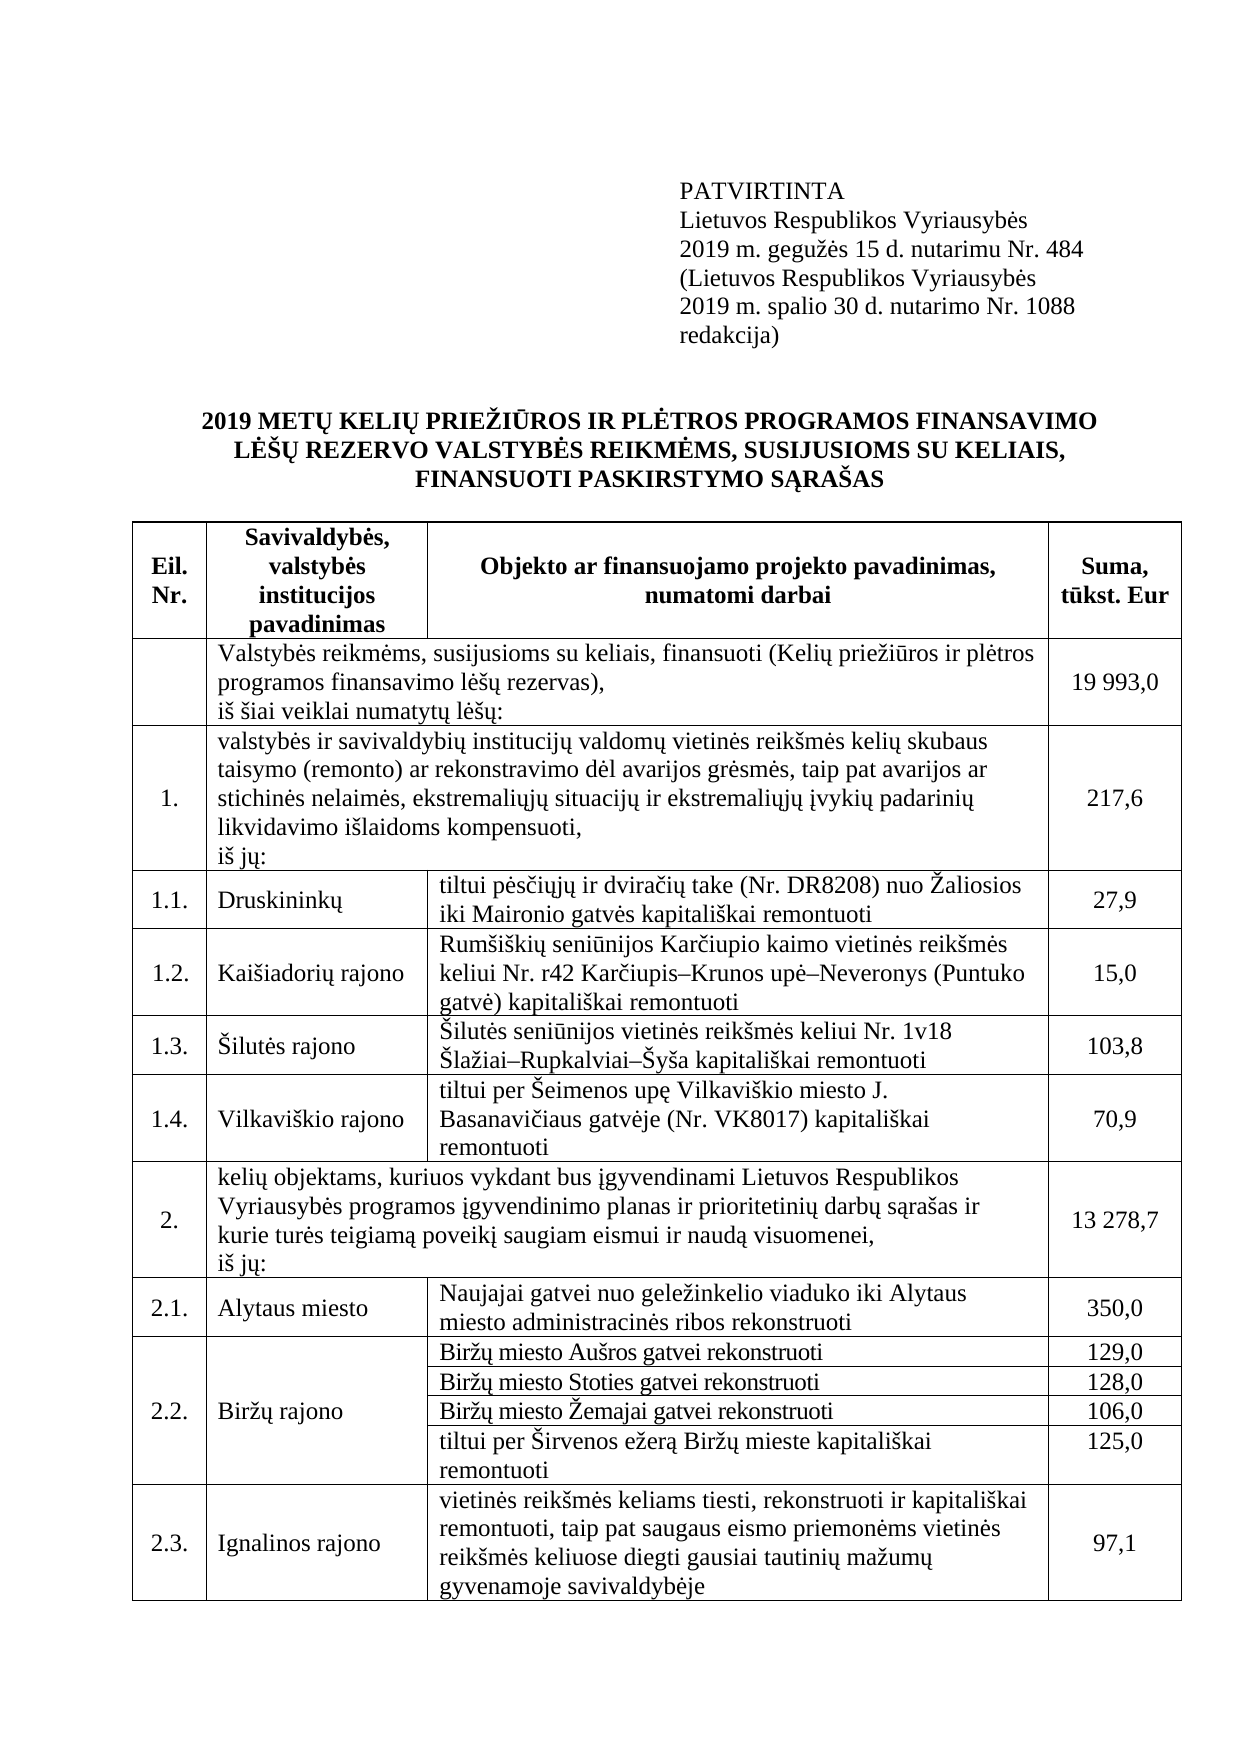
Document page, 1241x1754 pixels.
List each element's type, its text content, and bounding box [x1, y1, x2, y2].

table_header Eil. Nr. [133, 523, 206, 637]
table_cell Biržų miesto Žemajai gatvei rekonstruoti [428, 1396, 1048, 1425]
table_header Savivaldybės, valstybės institucijos pavadinimas [207, 523, 427, 637]
text redakcija) [679, 320, 1107, 349]
text (Lietuvos Respublikos Vyriausybės [679, 263, 1107, 291]
table_cell kelių objektams, kuriuos vykdant bus įgyvendinami Lietuvos Respublikos Vyriausybės programos įgyvendinimo planas ir prioritetinių darbų sąrašas ir kurie turės teigiamą poveikį saugiam eismui ir naudą visuomenei, iš jų: [207, 1162, 1048, 1277]
table_cell Šilutės rajono [207, 1016, 427, 1074]
text 2019 metų kelių priežiūros ir plėtros programos FINANSAVIMO lėšų REZERVO valstybės reikmėms, susijusioms su keliais, finansuoti PASKIRSTYMO SĄRAŠAS [177, 406, 1122, 493]
table_header Objekto ar finansuojamo projekto pavadinimas, numatomi darbai [428, 523, 1048, 637]
table_cell Naujajai gatvei nuo geležinkelio viaduko iki Alytaus miesto administracinės ribos rekonstruoti [428, 1278, 1048, 1336]
table_cell 2.1. [133, 1278, 206, 1336]
table_cell 1.2. [133, 929, 206, 1015]
table_cell Biržų rajono [207, 1337, 427, 1484]
table_cell Alytaus miesto [207, 1278, 427, 1336]
table_cell 1. [133, 726, 206, 869]
table_cell 19 993,0 [1049, 639, 1181, 725]
table_cell 1.1. [133, 871, 206, 928]
table_cell tiltui per Širvenos ežerą Biržų mieste kapitališkai remontuoti [428, 1426, 1048, 1484]
table_cell valstybės ir savivaldybių institucijų valdomų vietinės reikšmės kelių skubaus taisymo (remonto) ar rekonstravimo dėl avarijos grėsmės, taip pat avarijos ar stichinės nelaimės, ekstremaliųjų situacijų ir ekstremaliųjų įvykių padarinių likvidavimo išlaidoms kompensuoti, iš jų: [207, 726, 1048, 869]
table_cell 106,0 [1049, 1396, 1181, 1425]
table_cell [133, 639, 206, 725]
table_cell Vilkaviškio rajono [207, 1075, 427, 1161]
table_cell 129,0 [1049, 1337, 1181, 1366]
table_cell Šilutės seniūnijos vietinės reikšmės keliui Nr. 1v18 Šlažiai–Rupkalviai–Šyša kapitališkai remontuoti [428, 1016, 1048, 1074]
text Lietuvos Respublikos Vyriausybės [679, 205, 1122, 234]
table_cell 1.3. [133, 1016, 206, 1074]
table_cell Biržų miesto Aušros gatvei rekonstruoti [428, 1337, 1048, 1366]
table_cell 70,9 [1049, 1075, 1181, 1161]
table_cell 217,6 [1049, 726, 1181, 869]
table_cell 2.3. [133, 1485, 206, 1600]
table_cell 97,1 [1049, 1485, 1181, 1600]
table_cell Valstybės reikmėms, susijusioms su keliais, finansuoti (Kelių priežiūros ir plėtros programos finansavimo lėšų rezervas), iš šiai veiklai numatytų lėšų: [207, 639, 1048, 725]
table_cell 128,0 [1049, 1367, 1181, 1395]
table_cell 2. [133, 1162, 206, 1277]
table_cell 13 278,7 [1049, 1162, 1181, 1277]
table_cell 350,0 [1049, 1278, 1181, 1336]
table_cell Druskininkų [207, 871, 427, 928]
table_cell Biržų miesto Stoties gatvei rekonstruoti [428, 1367, 1048, 1395]
table_cell Kaišiadorių rajono [207, 929, 427, 1015]
table_cell tiltui pėsčiųjų ir dviračių take (Nr. DR8208) nuo Žaliosios iki Maironio gatvės kapitališkai remontuoti [428, 871, 1048, 928]
text PATVIRTINTA [679, 176, 1122, 205]
text 2019 m. gegužės 15 d. nutarimu Nr. 484 [679, 234, 1122, 263]
table_cell 2.2. [133, 1337, 206, 1484]
table_cell 103,8 [1049, 1016, 1181, 1074]
table_header Suma, tūkst. Eur [1049, 523, 1181, 637]
table_cell 15,0 [1049, 929, 1181, 1015]
table_cell Ignalinos rajono [207, 1485, 427, 1600]
table_cell 1.4. [133, 1075, 206, 1161]
table_cell 27,9 [1049, 871, 1181, 928]
table_cell tiltui per Šeimenos upę Vilkaviškio miesto J. Basanavičiaus gatvėje (Nr. VK8017) kapitališkai remontuoti [428, 1075, 1048, 1161]
table_cell 125,0 [1049, 1426, 1181, 1484]
text 2019 m. spalio 30 d. nutarimo Nr. 1088 [679, 291, 1107, 320]
table_cell vietinės reikšmės keliams tiesti, rekonstruoti ir kapitališkai remontuoti, taip pat saugaus eismo priemonėms vietinės reikšmės keliuose diegti gausiai tautinių mažumų gyvenamoje savivaldybėje [428, 1485, 1048, 1600]
table_cell Rumšiškių seniūnijos Karčiupio kaimo vietinės reikšmės keliui Nr. r42 Karčiupis–Krunos upė–Neveronys (Puntuko gatvė) kapitališkai remontuoti [428, 929, 1048, 1015]
